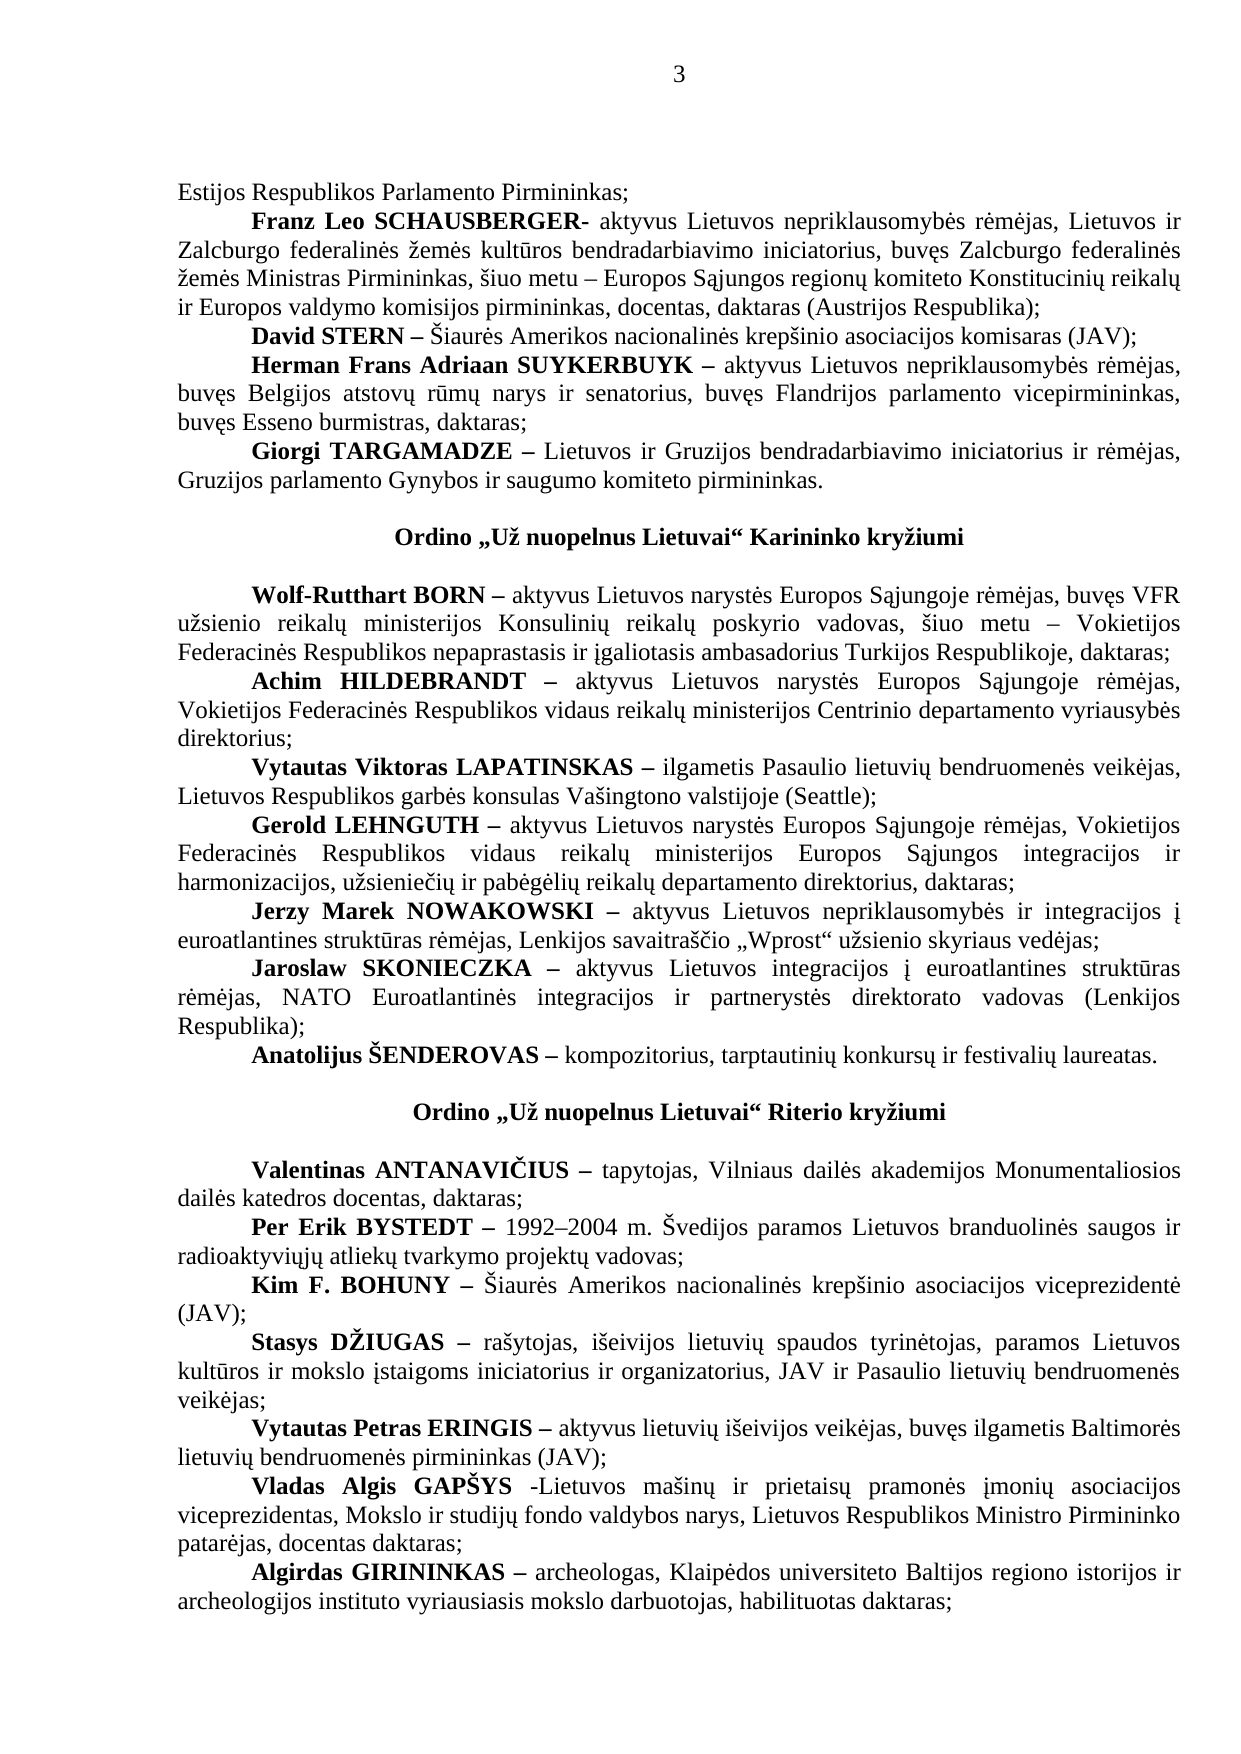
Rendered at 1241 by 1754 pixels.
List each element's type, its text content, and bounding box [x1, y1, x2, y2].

text Vytautas Viktoras LAPATINSKAS – ilgametis Pasaulio lietuvių bendruomenės veikėjas, Lietuvos Respublikos garbės konsulas Vašingtono valstijoje (Seattle); [177, 752, 1181, 810]
text Per Erik BYSTEDT – 1992–2004 m. Švedijos paramos Lietuvos branduolinės saugos ir radioaktyviųjų atliekų tvarkymo projektų vadovas; [177, 1212, 1181, 1270]
text David STERN – Šiaurės Amerikos nacionalinės krepšinio asociacijos komisaras (JAV); [177, 321, 1181, 350]
text Valentinas ANTANAVIČIUS – tapytojas, Vilniaus dailės akademijos Monumentaliosios dailės katedros docentas, daktaras; [177, 1155, 1181, 1212]
text Achim HILDEBRANDT – aktyvus Lietuvos narystės Europos Sąjungoje rėmėjas, Vokietijos Federacinės Respublikos vidaus reikalų ministerijos Centrinio departamento vyriausybės direktorius; [177, 666, 1181, 752]
text Anatolijus ŠENDEROVAS – kompozitorius, tarptautinių konkursų ir festivalių laureatas. [177, 1040, 1181, 1068]
text Estijos Respublikos Parlamento Pirmininkas; [177, 177, 1181, 206]
text Gerold LEHNGUTH – aktyvus Lietuvos narystės Europos Sąjungoje rėmėjas, Vokietijos Federacinės Respublikos vidaus reikalų ministerijos Europos Sąjungos integracijos ir harmonizacijos, užsieniečių ir pabėgėlių reikalų departamento direktorius, daktaras; [177, 810, 1181, 896]
text Giorgi TARGAMADZE – Lietuvos ir Gruzijos bendradarbiavimo iniciatorius ir rėmėjas, Gruzijos parlamento Gynybos ir saugumo komiteto pirmininkas. [177, 436, 1181, 493]
text Jaroslaw SKONIECZKA – aktyvus Lietuvos integracijos į euroatlantines struktūras rėmėjas, NATO Euroatlantinės integracijos ir partnerystės direktorato vadovas (Lenkijos Respublika); [177, 953, 1181, 1040]
text Jerzy Marek NOWAKOWSKI – aktyvus Lietuvos nepriklausomybės ir integracijos į euroatlantines struktūras rėmėjas, Lenkijos savaitraščio „Wprost“ užsienio skyriaus vedėjas; [177, 896, 1181, 953]
text Ordino „Už nuopelnus Lietuvai“ Riterio kryžiumi [177, 1097, 1181, 1126]
text Herman Frans Adriaan SUYKERBUYK – aktyvus Lietuvos nepriklausomybės rėmėjas, buvęs Belgijos atstovų rūmų narys ir senatorius, buvęs Flandrijos parlamento vicepirmininkas, buvęs Esseno burmistras, daktaras; [177, 350, 1181, 436]
text Wolf-Rutthart BORN – aktyvus Lietuvos narystės Europos Sąjungoje rėmėjas, buvęs VFR užsienio reikalų ministerijos Konsulinių reikalų poskyrio vadovas, šiuo metu – Vokietijos Federacinės Respublikos nepaprastasis ir įgaliotasis ambasadorius Turkijos Respublikoje, daktaras; [177, 580, 1181, 666]
text Algirdas GIRININKAS – archeologas, Klaipėdos universiteto Baltijos regiono istorijos ir archeologijos instituto vyriausiasis mokslo darbuotojas, habilituotas daktaras; [177, 1557, 1181, 1615]
text Kim F. BOHUNY – Šiaurės Amerikos nacionalinės krepšinio asociacijos viceprezidentė (JAV); [177, 1270, 1181, 1327]
text Stasys DŽIUGAS – rašytojas, išeivijos lietuvių spaudos tyrinėtojas, paramos Lietuvos kultūros ir mokslo įstaigoms iniciatorius ir organizatorius, JAV ir Pasaulio lietuvių bendruomenės veikėjas; [177, 1327, 1181, 1413]
text Vytautas Petras ERINGIS – aktyvus lietuvių išeivijos veikėjas, buvęs ilgametis Baltimorės lietuvių bendruomenės pirmininkas (JAV); [177, 1413, 1181, 1471]
text Ordino „Už nuopelnus Lietuvai“ Karininko kryžiumi [177, 522, 1181, 551]
text Vladas Algis GAPŠYS -Lietuvos mašinų ir prietaisų pramonės įmonių asociacijos viceprezidentas, Mokslo ir studijų fondo valdybos narys, Lietuvos Respublikos Ministro Pirmininko patarėjas, docentas daktaras; [177, 1471, 1181, 1557]
text Franz Leo SCHAUSBERGER- aktyvus Lietuvos nepriklausomybės rėmėjas, Lietuvos ir Zalcburgo federalinės žemės kultūros bendradarbiavimo iniciatorius, buvęs Zalcburgo federalinės žemės Ministras Pirmininkas, šiuo metu – Europos Sąjungos regionų komiteto Konstitucinių reikalų ir Europos valdymo komisijos pirmininkas, docentas, daktaras (Austrijos Respublika); [177, 206, 1181, 321]
